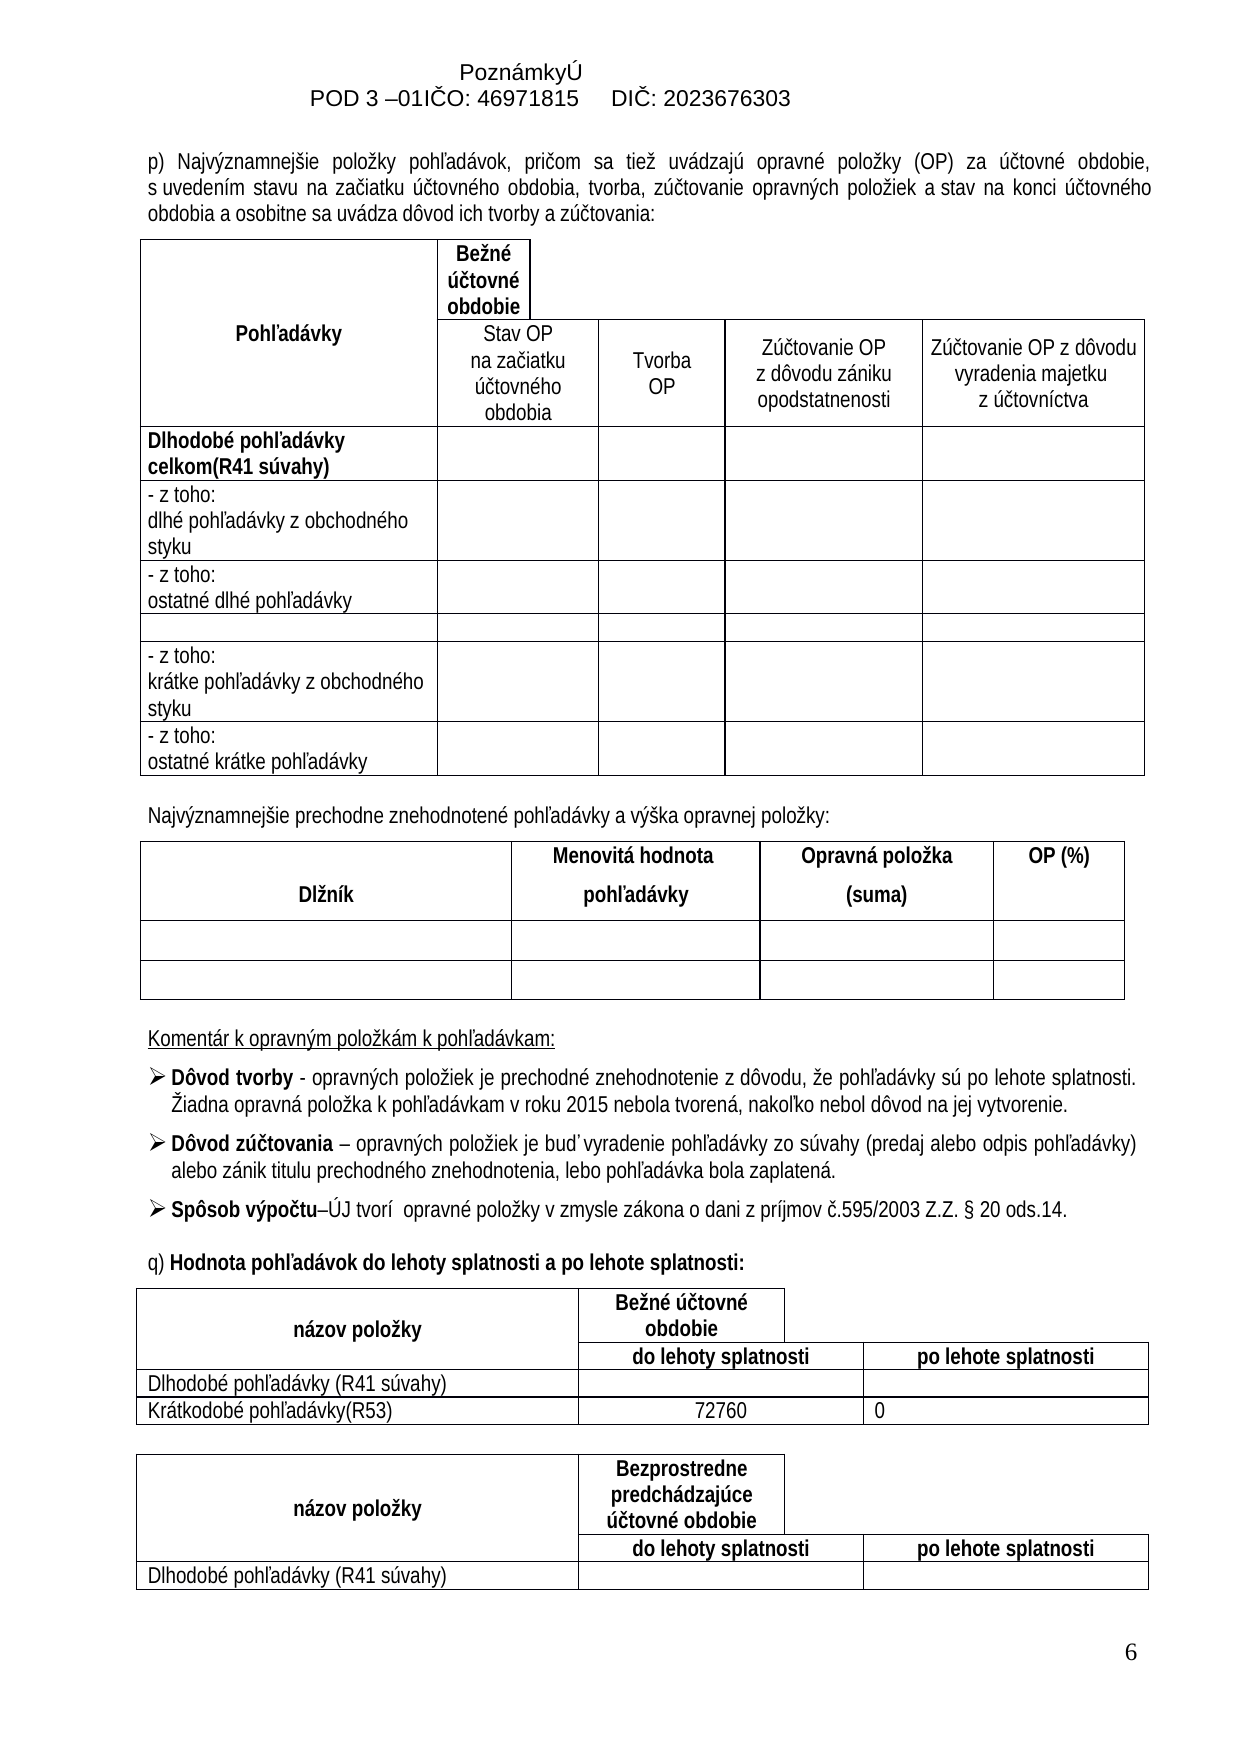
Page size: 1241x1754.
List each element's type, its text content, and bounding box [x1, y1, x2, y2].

table_cell [726, 481, 922, 559]
table_cell [923, 614, 1144, 641]
list Spôsob výpočtu–ÚJ tvorí opravné položky v zmysle zákona o dani z príjmov č.595/2003 Z.Z. § 20 ods.14. [148, 1196, 1137, 1223]
table_cell [726, 427, 922, 479]
table_cell [599, 561, 724, 613]
table_cell [438, 614, 598, 641]
table_cell z toho: dlhé pohľadávky z obchodného styku [141, 481, 437, 559]
table_cell [923, 481, 1144, 559]
table_cell [726, 642, 922, 721]
table_cell [599, 722, 724, 774]
table_cell [864, 1370, 1148, 1396]
table_cell z toho: ostatné dlhé pohľadávky [141, 561, 437, 613]
table_cell [141, 921, 511, 959]
table_header [785, 1454, 1148, 1534]
table_cell [438, 481, 598, 559]
table_cell do lehoty splatnosti [579, 1343, 863, 1369]
table_header Dlžník [141, 842, 511, 919]
table_cell Dlhodobé pohľadávky (R41 súvahy) [137, 1562, 578, 1588]
table_cell [438, 642, 598, 721]
table_cell [864, 1562, 1148, 1588]
table_cell [994, 961, 1124, 999]
list Dôvod tvorby - opravných položiek je prechodné znehodnotenie z dôvodu, že pohľadávky sú po lehote splatnosti. Žiadna opravná položka k pohľadávkam v roku 2015 nebola tvorená, nakoľko nebol dôvod na jej vytvorenie. [148, 1064, 1137, 1117]
table_cell [512, 921, 759, 959]
table_cell z toho: ostatné krátke pohľadávky [141, 722, 437, 774]
table_cell [923, 561, 1144, 613]
text q) Hodnota pohľadávok do lehoty splatnosti a po lehote splatnosti: [148, 1249, 1186, 1275]
table_cell Tvorba OP [599, 320, 724, 426]
table_cell [599, 481, 724, 559]
table_cell z toho: krátke pohľadávky z obchodného styku [141, 642, 437, 721]
table_cell [599, 642, 724, 721]
table_cell [761, 921, 993, 959]
table_header Opravná položka (suma) [761, 842, 993, 919]
table_cell [141, 614, 437, 641]
table_header [531, 239, 1144, 319]
table_cell [599, 427, 724, 479]
table_header OP (%) [994, 842, 1124, 919]
list Dôvod zúčtovania – opravných položiek je buď vyradenie pohľadávky zo súvahy (predaj alebo odpis pohľadávky) alebo zánik titulu prechodného znehodnotenia, lebo pohľadávka bola zaplatená. [148, 1130, 1137, 1183]
table_cell Dlhodobé pohľadávky celkom(R41 súvahy) [141, 427, 437, 479]
table_header názov položky [137, 1289, 578, 1369]
table_cell [579, 1562, 863, 1588]
table_cell do lehoty splatnosti [579, 1535, 863, 1561]
table_cell Zúčtovanie OP z dôvodu vyradenia majetku z účtovníctva [923, 320, 1144, 426]
text p) Najvýznamnejšie položky pohľadávok, pričom sa tiež uvádzajú opravné položky (OP) za účtovné obdobie, s uvedením stavu na začiatku účtovného obdobia, tvorba, zúčtovanie opravných položiek a stav na konci účtovného obdobia a osobitne sa uvádza dôvod ich tvorby a zúčtovania: [148, 148, 1152, 227]
table_cell [923, 642, 1144, 721]
table_cell [438, 561, 598, 613]
table_header Bežné účtovné obdobie [579, 1289, 784, 1342]
table_cell po lehote splatnosti [864, 1535, 1148, 1561]
table_header Pohľadávky [141, 240, 437, 426]
table_header Menovitá hodnota pohľadávky [512, 842, 759, 919]
table_cell [599, 614, 724, 641]
table_cell [512, 961, 759, 999]
table_cell [726, 722, 922, 774]
table_cell [726, 614, 922, 641]
table_cell 0 [864, 1398, 1148, 1424]
table_cell [761, 961, 993, 999]
table_header [785, 1288, 1148, 1342]
text Komentár k opravným položkám k pohľadávkam: [148, 1025, 1137, 1052]
table_header Bezprostredne predchádzajúce účtovné obdobie [579, 1455, 784, 1534]
table_cell [438, 427, 598, 479]
table_cell Dlhodobé pohľadávky (R41 súvahy) [137, 1370, 578, 1396]
table_cell [923, 722, 1144, 774]
table_cell [726, 561, 922, 613]
table_header názov položky [137, 1455, 578, 1561]
text Najvýznamnejšie prechodne znehodnotené pohľadávky a výška opravnej položky: [148, 802, 1137, 828]
table_cell po lehote splatnosti [864, 1343, 1148, 1369]
table_cell [994, 921, 1124, 959]
table_cell [438, 722, 598, 774]
table_cell Krátkodobé pohľadávky(R53) [137, 1398, 578, 1424]
table_header Bežné účtovné obdobie [438, 240, 529, 319]
table_cell [141, 961, 511, 999]
table_cell [579, 1370, 863, 1396]
table_cell Stav OP na začiatku účtovného obdobia [438, 320, 598, 426]
table_cell 72760 [579, 1398, 863, 1424]
table_cell [923, 427, 1144, 479]
table_cell Zúčtovanie OP z dôvodu zániku opodstatnenosti [726, 320, 922, 426]
